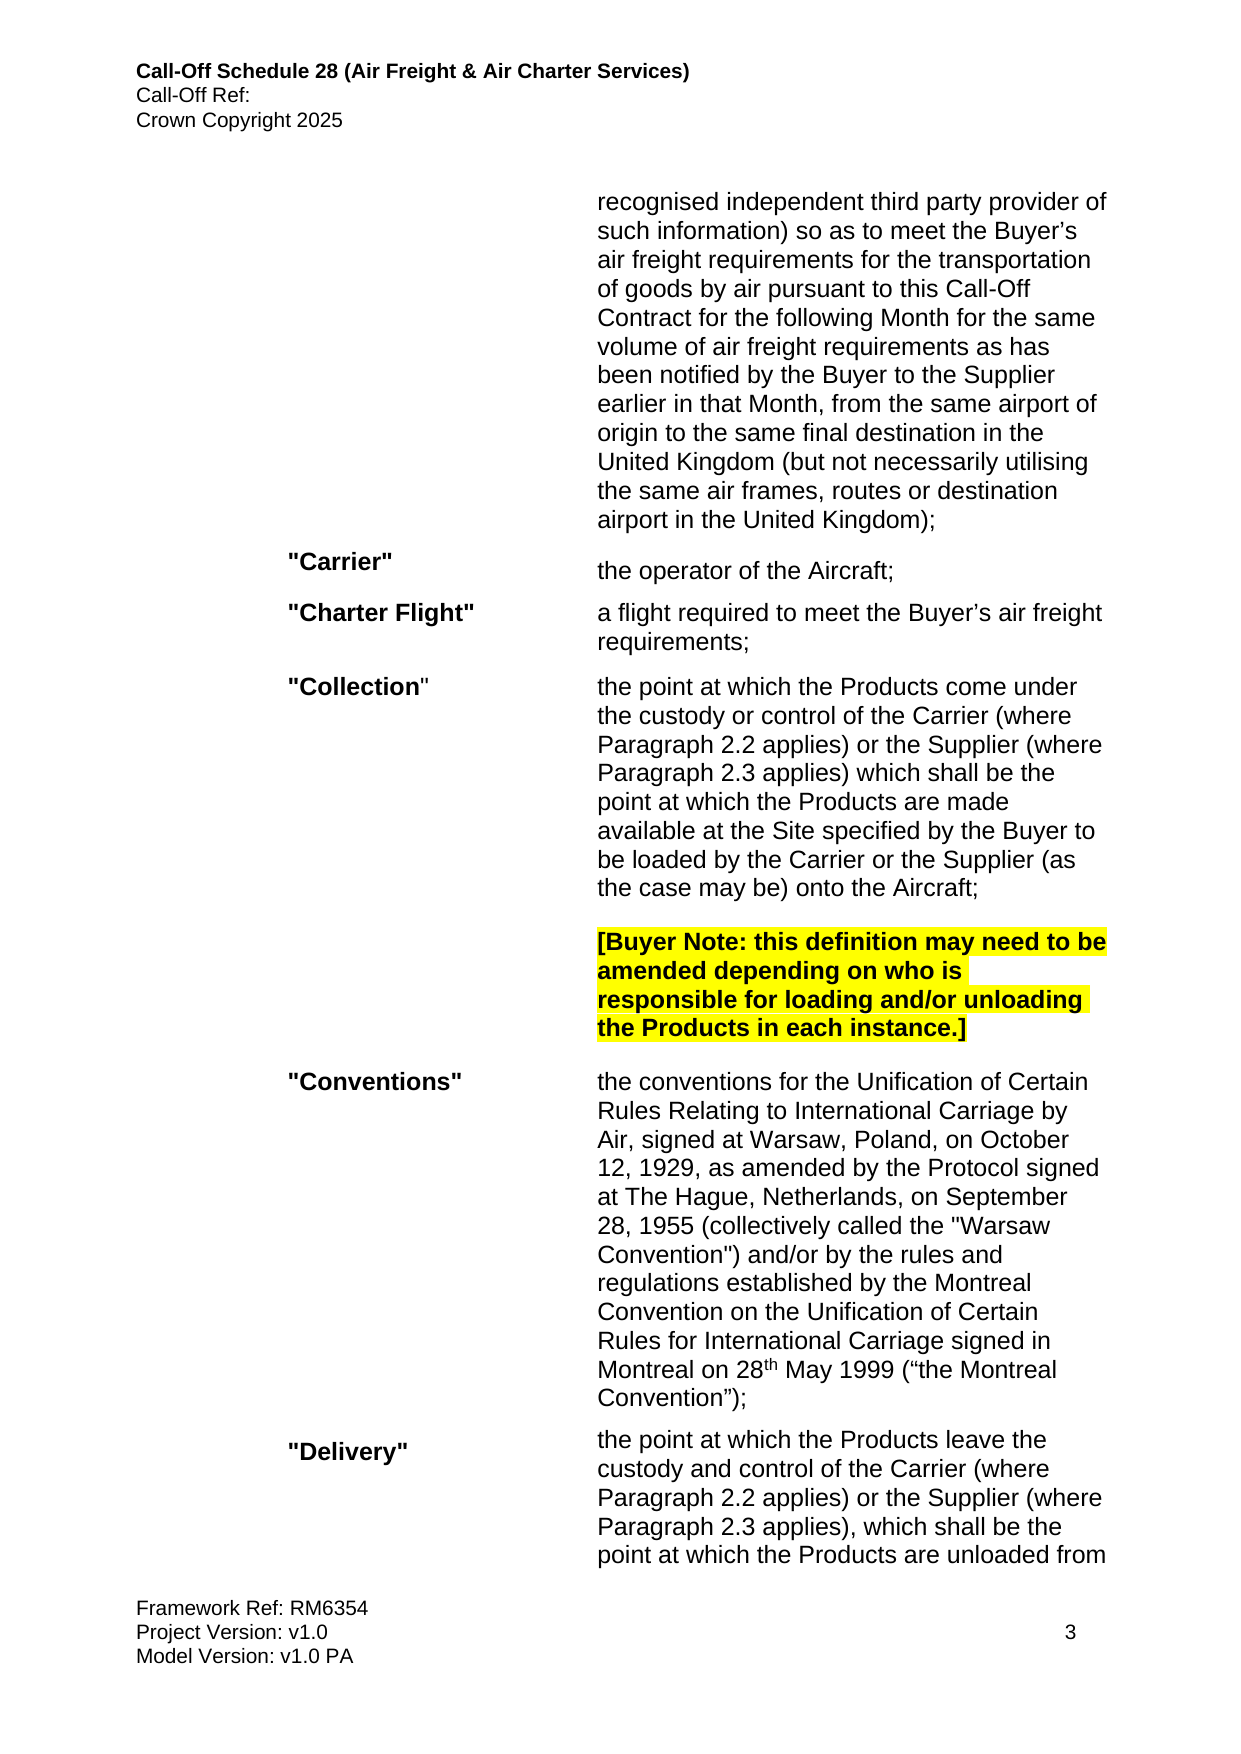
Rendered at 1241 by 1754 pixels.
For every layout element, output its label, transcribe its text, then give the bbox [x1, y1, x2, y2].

table_cell the point at which the Products come under the custody or control of the Carrier (where Paragraph 2.2 applies) or the Supplier (where Paragraph 2.3 applies) which shall be the point at which the Products are made available at the Site specified by the Buyer to be loaded by the Carrier or the Supplier (as the case may be) onto the Aircraft; [Buyer Note: this definition may need to be amended depending on who is responsible for loading and/or unloading the Products in each instance.] [586, 672, 1120, 1055]
table_cell the conventions for the Unification of Certain Rules Relating to International Carriage by Air, signed at Warsaw, Poland, on October 12, 1929, as amended by the Protocol signed at The Hague, Netherlands, on September 28, 1955 (collectively called the "Warsaw Convention") and/or by the rules and regulations established by the Montreal Convention on the Unification of Certain Rules for International Carriage signed in Montreal on 28th May 1999 (“the Montreal Convention”); [586, 1055, 1120, 1425]
table_cell "Charter Flight" [276, 598, 586, 672]
table_cell "Collection" [276, 672, 586, 1055]
table_cell [276, 177, 586, 547]
table_cell "Carrier" [276, 547, 586, 598]
table_cell recognised independent third party provider of such information) so as to meet the Buyer’s air freight requirements for the transportation of goods by air pursuant to this Call-Off Contract for the following Month for the same volume of air freight requirements as has been notified by the Buyer to the Supplier earlier in that Month, from the same airport of origin to the same final destination in the United Kingdom (but not necessarily utilising the same air frames, routes or destination airport in the United Kingdom); [586, 177, 1120, 547]
table_cell "Conventions" [276, 1055, 586, 1425]
table_cell "Delivery" [276, 1425, 586, 1569]
table_cell the operator of the Aircraft; [586, 547, 1120, 598]
table_cell the point at which the Products leave the custody and control of the Carrier (where Paragraph 2.2 applies) or the Supplier (where Paragraph 2.3 applies), which shall be the point at which the Products are unloaded from [586, 1425, 1120, 1569]
table_cell a flight required to meet the Buyer’s air freight requirements; [586, 598, 1120, 672]
